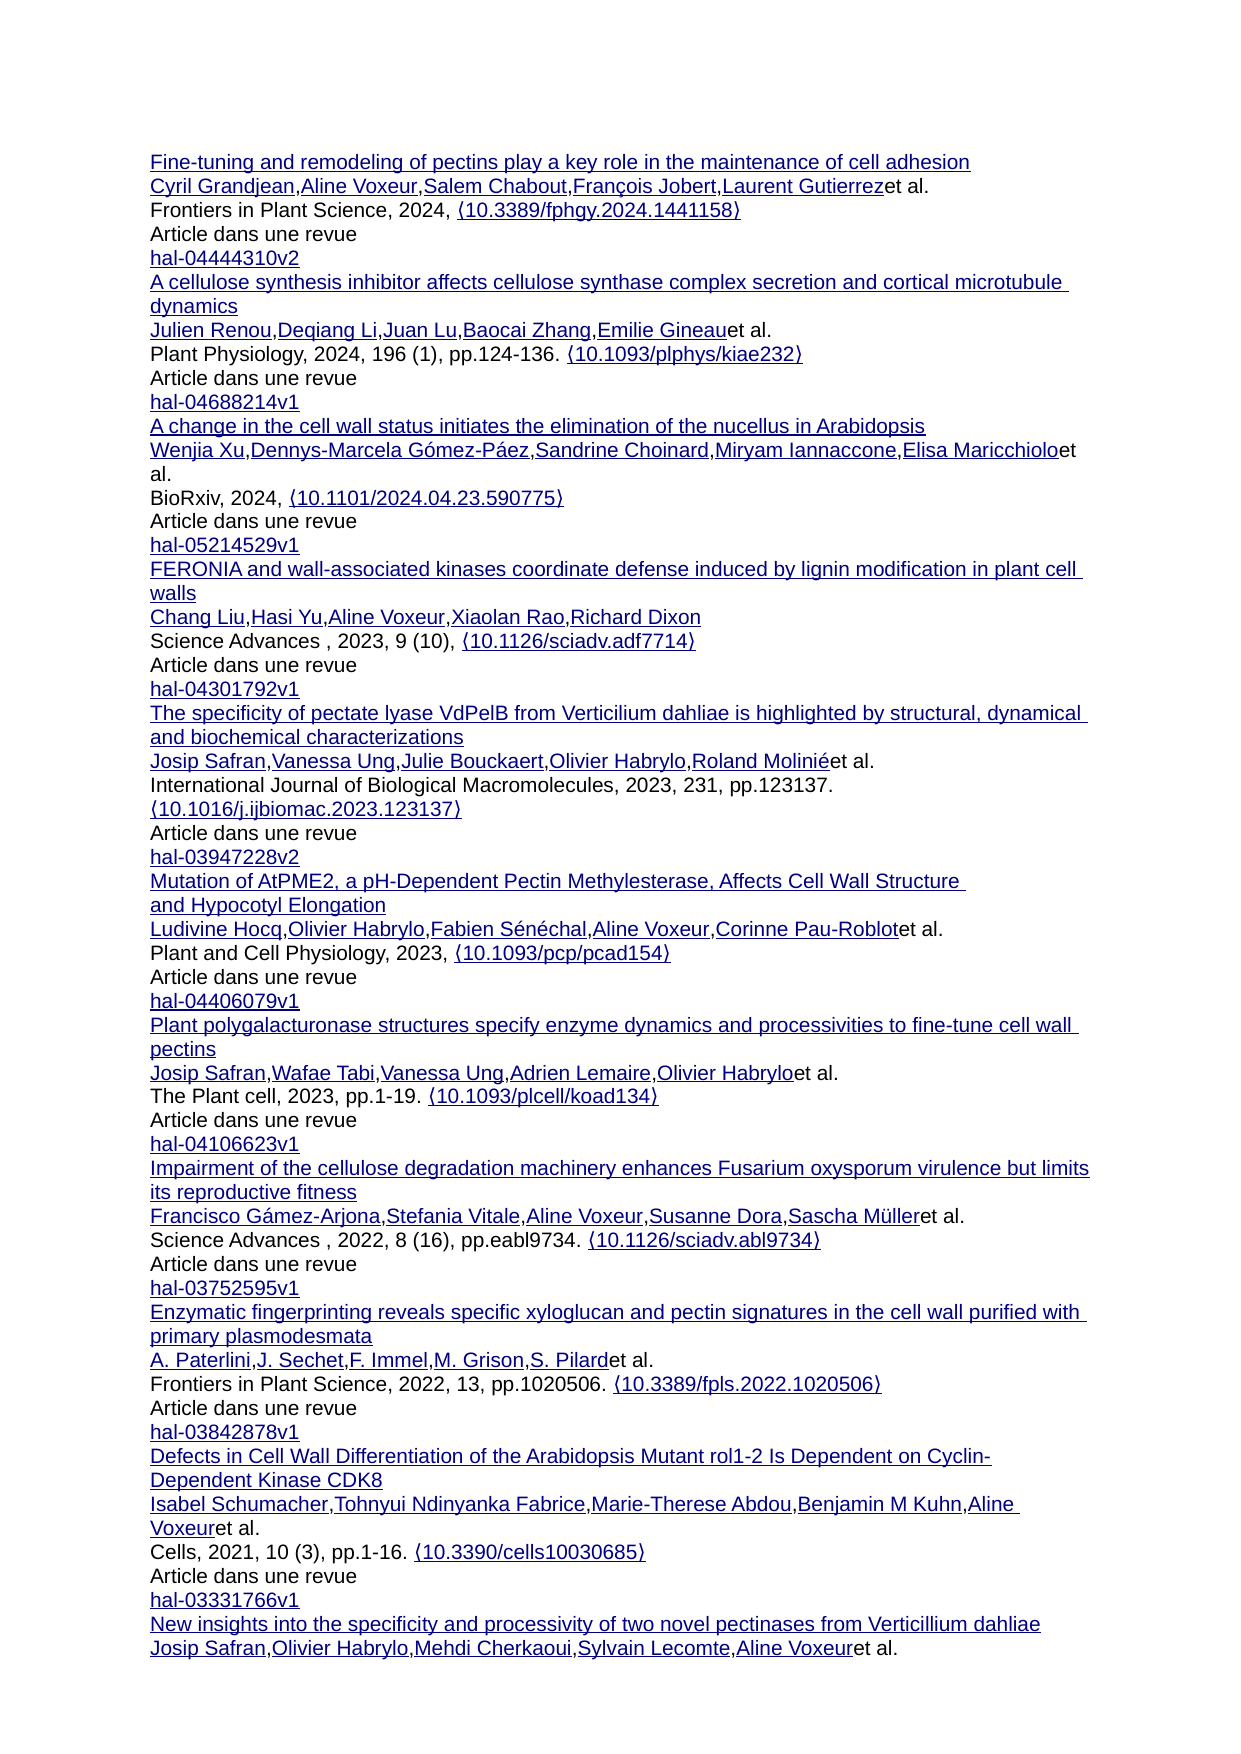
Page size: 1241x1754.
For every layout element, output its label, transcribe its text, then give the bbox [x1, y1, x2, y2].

table_cell Enzymatic fingerprinting reveals specific xyloglucan and pectin signatures in the cell wall purified with primary plasmodesmata A. Paterlini,J. Sechet,F. Immel,M. Grison,S. Pilardet al. Frontiers in Plant Science, 2022, 13, pp.1020506. ⟨10.3389/fpls.2022.1020506⟩ Article dans une revue hal-03842878v1 [150, 1300, 1090, 1444]
table_cell A cellulose synthesis inhibitor affects cellulose synthase complex secretion and cortical microtubule dynamics Julien Renou,Deqiang Li,Juan Lu,Baocai Zhang,Emilie Gineauet al. Plant Physiology, 2024, 196 (1), pp.124-136. ⟨10.1093/plphys/kiae232⟩ Article dans une revue hal-04688214v1 [150, 270, 1090, 413]
table_cell Impairment of the cellulose degradation machinery enhances Fusarium oxysporum virulence but limits [150, 1156, 1090, 1177]
table_cell Plant polygalacturonase structures specify enzyme dynamics and processivities to fine-tune cell wall pectins Josip Safran,Wafae Tabi,Vanessa Ung,Adrien Lemaire,Olivier Habryloet al. The Plant cell, 2023, pp.1-19. ⟨10.1093/plcell/koad134⟩ Article dans une revue hal-04106623v1 [150, 1013, 1090, 1156]
table_cell A change in the cell wall status initiates the elimination of the nucellus in Arabidopsis Wenjia Xu,Dennys-Marcela Gómez-Páez,Sandrine Choinard,Miryam Iannaccone,Elisa Maricchioloet al. BioRxiv, 2024, ⟨10.1101/2024.04.23.590775⟩ Article dans une revue hal-05214529v1 [150, 414, 1090, 557]
table_cell its reproductive fitness Francisco Gámez-Arjona,Stefania Vitale,Aline Voxeur,Susanne Dora,Sascha Mülleret al. Science Advances , 2022, 8 (16), pp.eabl9734. ⟨10.1126/sciadv.abl9734⟩ Article dans une revue hal-03752595v1 [150, 1178, 1090, 1300]
table_cell Mutation of AtPME2, a pH-Dependent Pectin Methylesterase, Affects Cell Wall Structure and Hypocotyl Elongation Ludivine Hocq,Olivier Habrylo,Fabien Sénéchal,Aline Voxeur,Corinne Pau-Roblotet al. Plant and Cell Physiology, 2023, ⟨10.1093/pcp/pcad154⟩ Article dans une revue hal-04406079v1 [150, 869, 1090, 1012]
table_cell The specificity of pectate lyase VdPelB from Verticilium dahliae is highlighted by structural, dynamical and biochemical characterizations Josip Safran,Vanessa Ung,Julie Bouckaert,Olivier Habrylo,Roland Moliniéet al. International Journal of Biological Macromolecules, 2023, 231, pp.123137. ⟨10.1016/j.ijbiomac.2023.123137⟩ Article dans une revue hal-03947228v2 [150, 701, 1090, 869]
table_cell FERONIA and wall-associated kinases coordinate defense induced by lignin modification in plant cell walls Chang Liu,Hasi Yu,Aline Voxeur,Xiaolan Rao,Richard Dixon Science Advances , 2023, 9 (10), ⟨10.1126/sciadv.adf7714⟩ Article dans une revue hal-04301792v1 [150, 557, 1090, 701]
table_cell Defects in Cell Wall Differentiation of the Arabidopsis Mutant rol1-2 Is Dependent on Cyclin-Dependent Kinase CDK8 Isabel Schumacher,Tohnyui Ndinyanka Fabrice,Marie-Therese Abdou,Benjamin M Kuhn,Aline Voxeuret al. Cells, 2021, 10 (3), pp.1-16. ⟨10.3390/cells10030685⟩ Article dans une revue hal-03331766v1 [150, 1444, 1090, 1611]
table_cell New insights into the specificity and processivity of two novel pectinases from Verticillium dahliae Josip Safran,Olivier Habrylo,Mehdi Cherkaoui,Sylvain Lecomte,Aline Voxeuret al. [150, 1611, 1090, 1659]
table_cell Fine-tuning and remodeling of pectins play a key role in the maintenance of cell adhesion Cyril Grandjean,Aline Voxeur,Salem Chabout,François Jobert,Laurent Gutierrezet al. Frontiers in Plant Science, 2024, ⟨10.3389/fphgy.2024.1441158⟩ Article dans une revue hal-04444310v2 [150, 150, 1090, 270]
